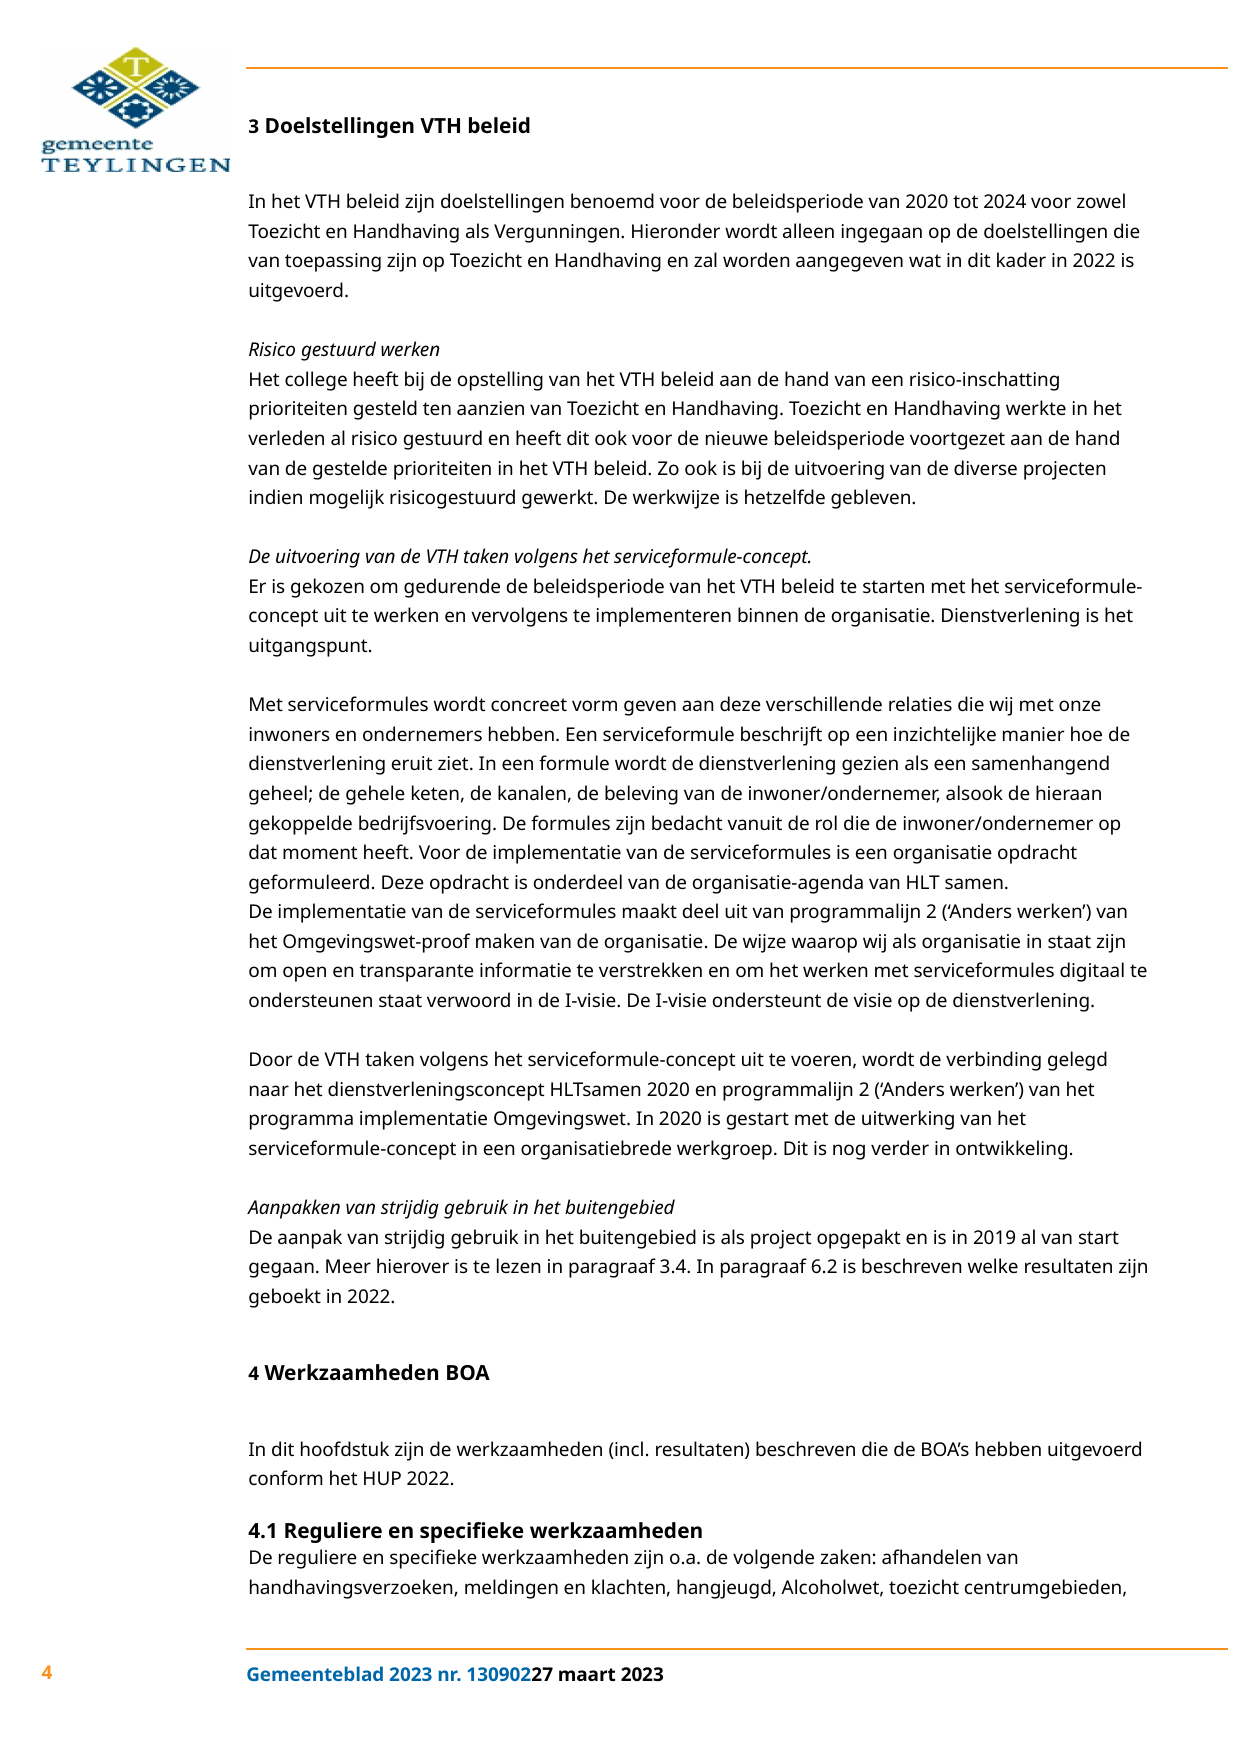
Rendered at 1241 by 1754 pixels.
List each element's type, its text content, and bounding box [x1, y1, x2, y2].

text In dit hoofdstuk zijn de werkzaamheden (incl. resultaten) beschreven die de BOA’s hebben uitgevoerd conform het HUP 2022. [248, 1436, 1152, 1491]
text De reguliere en specifieke werkzaamheden zijn o.a. de volgende zaken: afhandelen van handhavingsverzoeken, meldingen en klachten, hangjeugd, Alcoholwet, toezicht centrumgebieden, [248, 1544, 1152, 1600]
text Aanpakken van strijdig gebruik in het buitengebied [248, 1194, 1152, 1220]
text De uitvoering van de VTH taken volgens het serviceformule-concept. [248, 543, 1152, 569]
picture [41, 47, 231, 172]
text Door de VTH taken volgens het serviceformule-concept uit te voeren, wordt de verbinding gelegd naar het dienstverleningsconcept HLTsamen 2020 en programmalijn 2 (‘Anders werken’) van het programma implementatie Omgevingswet. In 2020 is gestart met de uitwerking van het serviceformule-concept in een organisatiebrede werkgroep. Dit is nog verder in ontwikkeling. [248, 1046, 1152, 1161]
text Het college heeft bij de opstelling van het VTH beleid aan de hand van een risico-inschatting prioriteiten gesteld ten aanzien van Toezicht en Handhaving. Toezicht en Handhaving werkte in het verleden al risico gestuurd en heeft dit ook voor de nieuwe beleidsperiode voortgezet aan de hand van de gestelde prioriteiten in het VTH beleid. Zo ook is bij de uitvoering van de diverse projecten indien mogelijk risicogestuurd gewerkt. De werkwijze is hetzelfde gebleven. [248, 366, 1152, 510]
text Er is gekozen om gedurende de beleidsperiode van het VTH beleid te starten met het serviceformule-concept uit te werken en vervolgens te implementeren binnen de organisatie. Dienstverlening is het uitgangspunt. [248, 573, 1152, 658]
text 3 Doelstellingen VTH beleid [248, 111, 1152, 139]
text Risico gestuurd werken [248, 336, 1152, 362]
text De aanpak van strijdig gebruik in het buitengebied is als project opgepakt en is in 2019 al van start gegaan. Meer hierover is te lezen in paragraaf 3.4. In paragraaf 6.2 is beschreven welke resultaten zijn geboekt in 2022. [248, 1224, 1152, 1309]
text In het VTH beleid zijn doelstellingen benoemd voor de beleidsperiode van 2020 tot 2024 voor zowel Toezicht en Handhaving als Vergunningen. Hieronder wordt alleen ingegaan op de doelstellingen die van toepassing zijn op Toezicht en Handhaving en zal worden aangegeven wat in dit kader in 2022 is uitgevoerd. [248, 188, 1152, 303]
text 4 Werkzaamheden BOA [248, 1358, 1152, 1387]
text De implementatie van de serviceformules maakt deel uit van programmalijn 2 (‘Anders werken’) van het Omgevingswet-proof maken van de organisatie. De wijze waarop wij als organisatie in staat zijn om open en transparante informatie te verstrekken en om het werken met serviceformules digitaal te ondersteunen staat verwoord in de I-visie. De I-visie ondersteunt de visie op de dienstverlening. [248, 898, 1152, 1013]
text Met serviceformules wordt concreet vorm geven aan deze verschillende relaties die wij met onze inwoners en ondernemers hebben. Een serviceformule beschrijft op een inzichtelijke manier hoe de dienstverlening eruit ziet. In een formule wordt de dienstverlening gezien als een samenhangend geheel; de gehele keten, de kanalen, de beleving van de inwoner/ondernemer, alsook de hieraan gekoppelde bedrijfsvoering. De formules zijn bedacht vanuit de rol die de inwoner/ondernemer op dat moment heeft. Voor de implementatie van de serviceformules is een organisatie opdracht geformuleerd. Deze opdracht is onderdeel van de organisatie-agenda van HLT samen. [248, 691, 1152, 895]
text 4.1 Reguliere en specifieke werkzaamheden [248, 1516, 1152, 1544]
